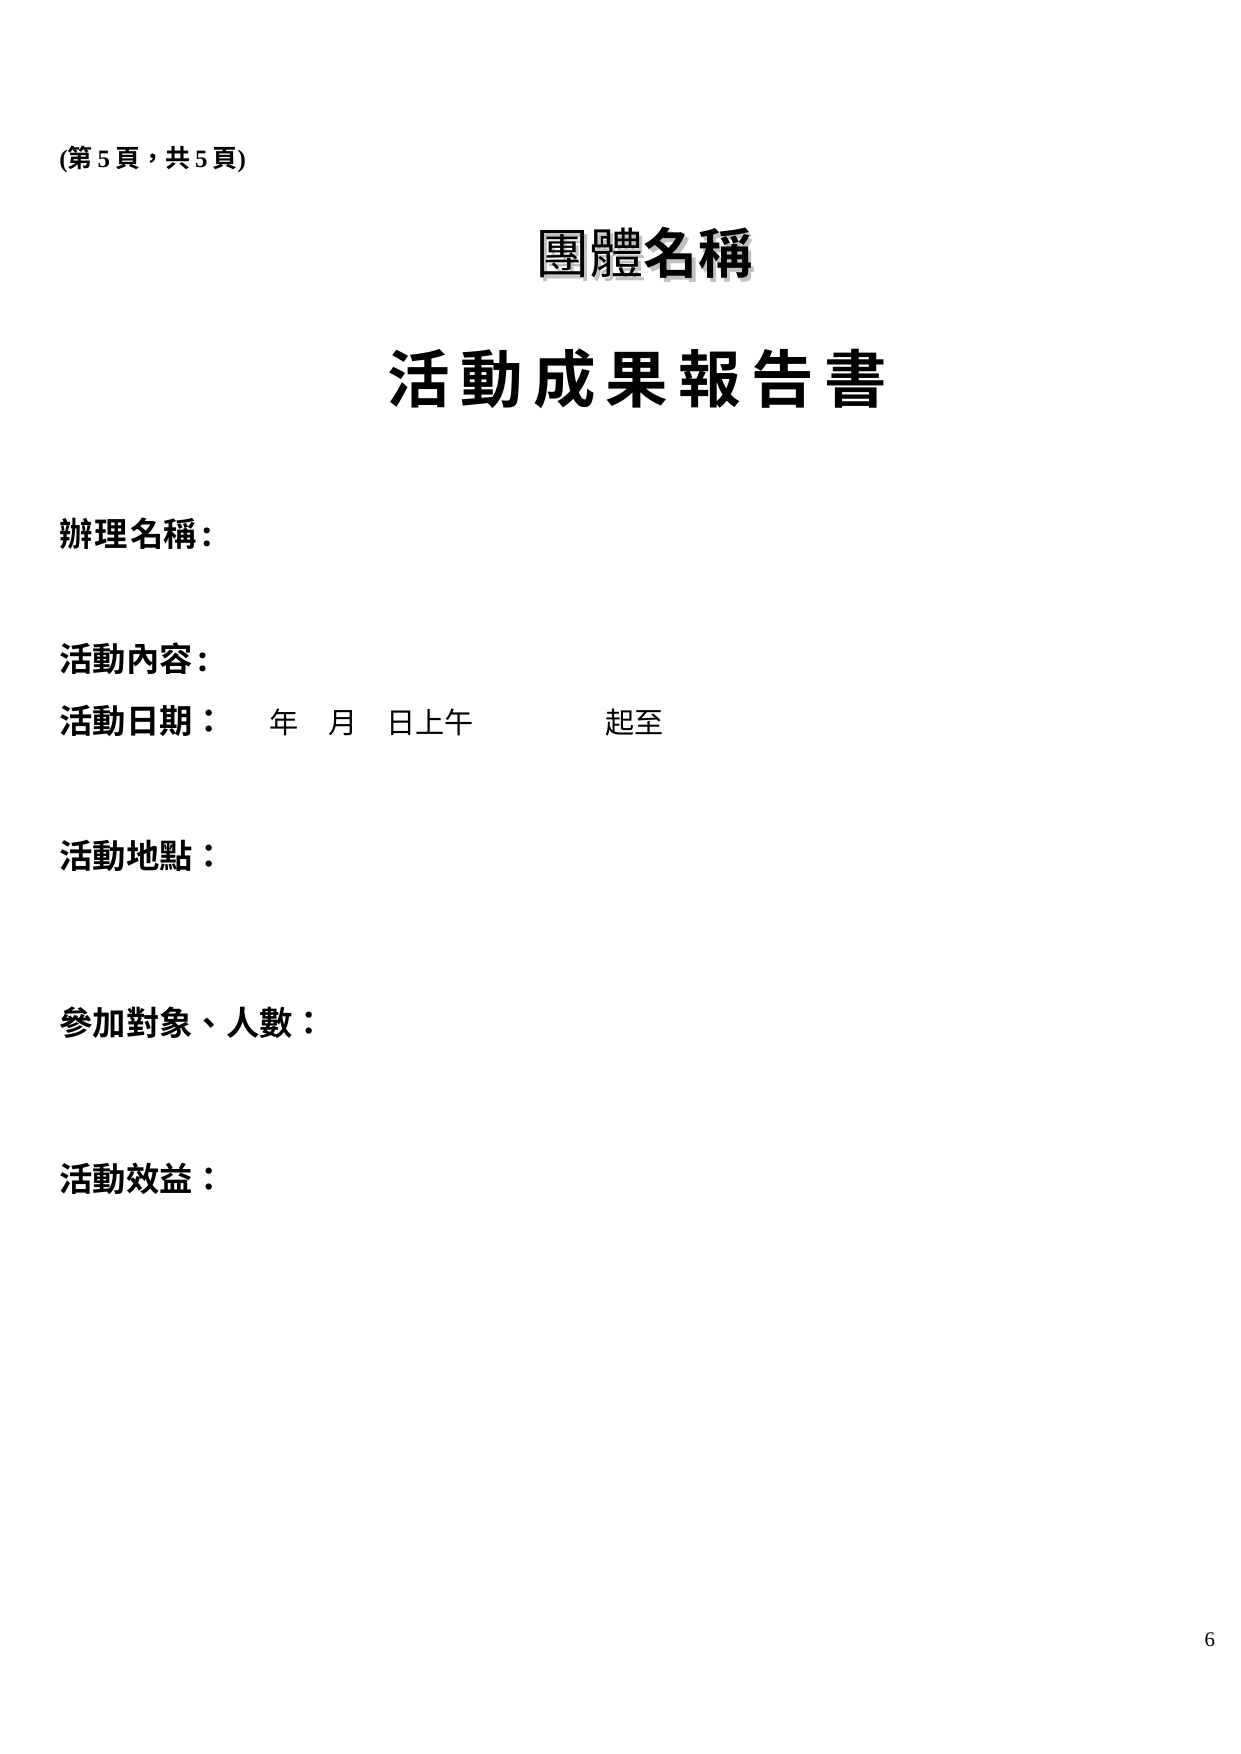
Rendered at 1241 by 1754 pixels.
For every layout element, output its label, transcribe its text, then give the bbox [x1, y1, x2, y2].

text (第5頁，共5頁) [59, 115, 1215, 177]
text 辦理名稱: [59, 490, 1215, 552]
text 活動效益： [59, 1136, 1215, 1198]
text 團體名稱 [59, 177, 1215, 302]
text 活動地點： [59, 813, 1215, 875]
text 活動內容: [59, 615, 1215, 677]
text 活動日期： 年 月 日上午 起至 [59, 677, 1215, 740]
text 活動成果報告書 [59, 302, 1215, 427]
text 參加對象、人數： [59, 979, 1215, 1042]
